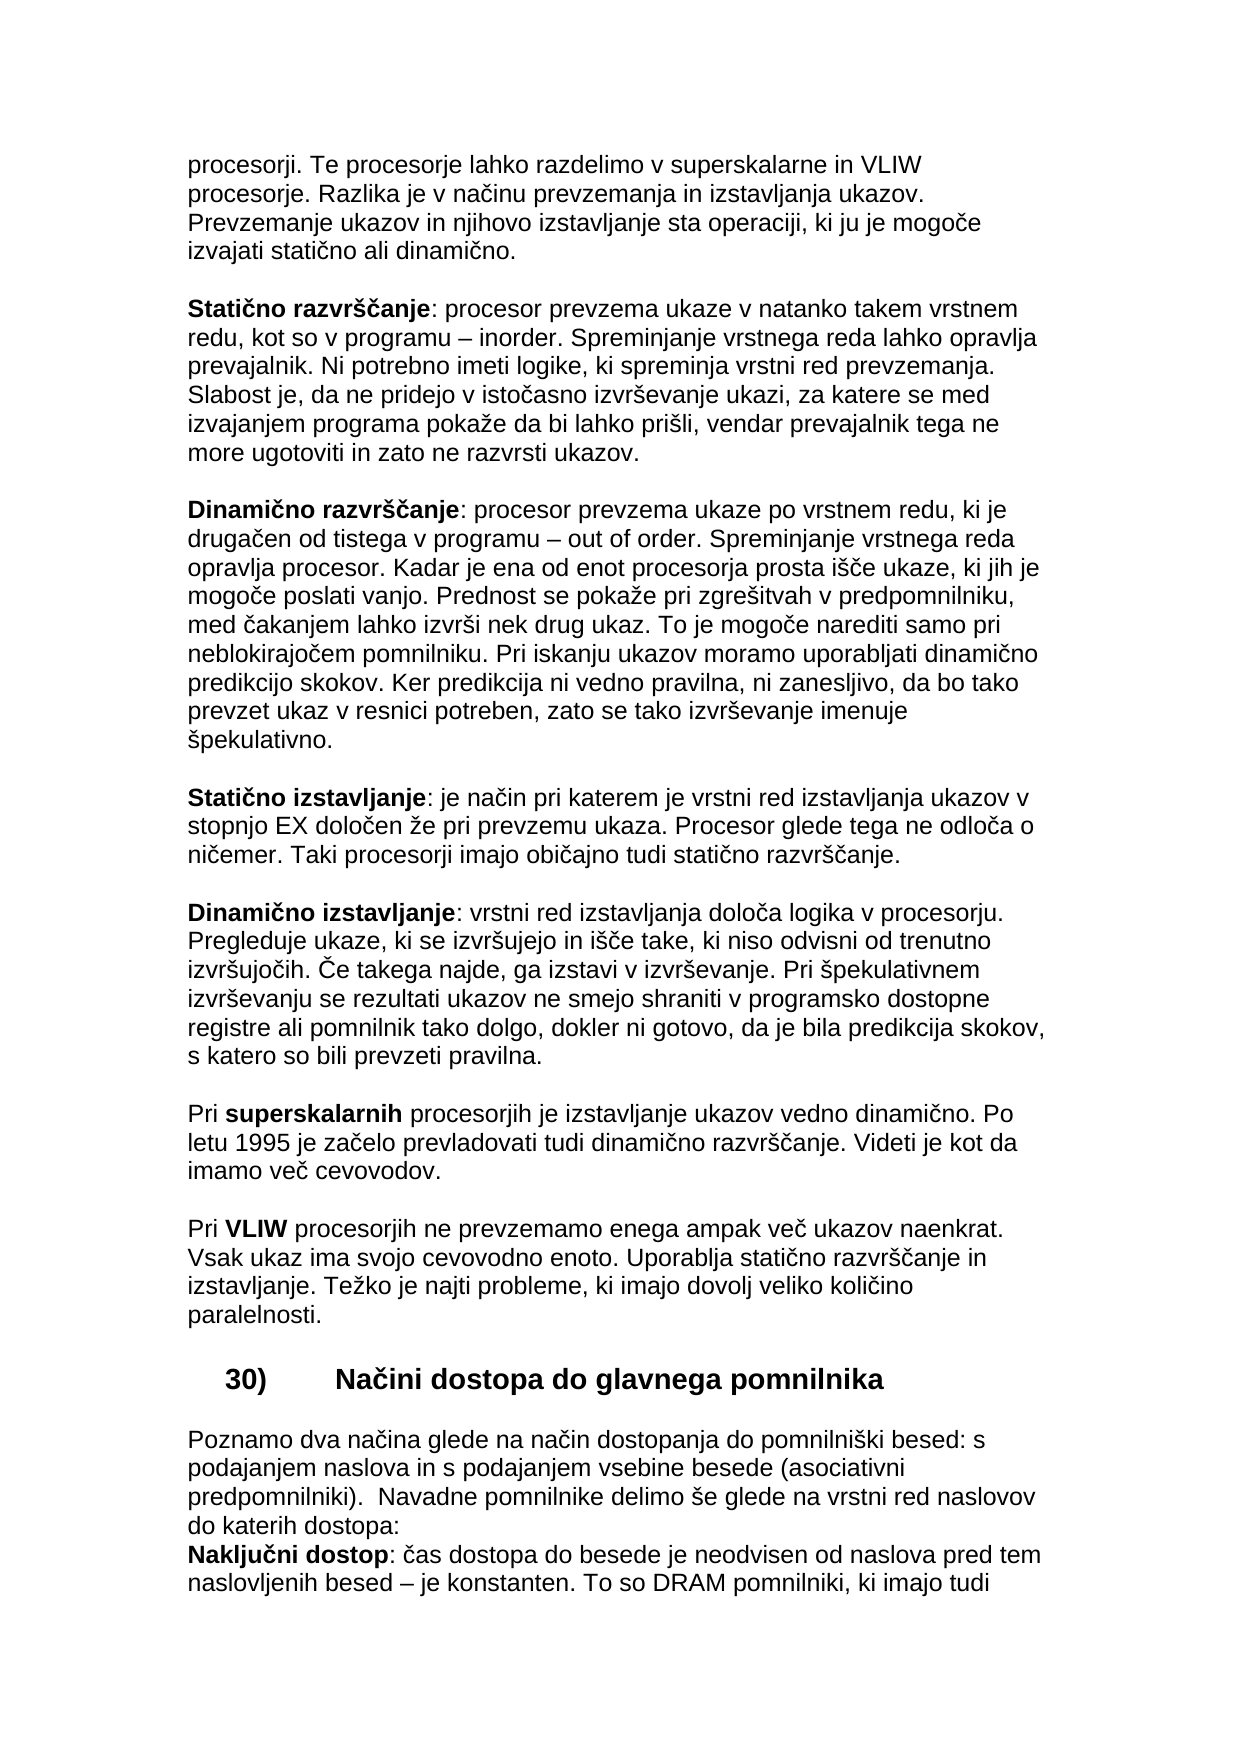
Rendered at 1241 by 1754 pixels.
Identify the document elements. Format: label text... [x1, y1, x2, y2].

list Načini dostopa do glavnega pomnilnika [225, 1362, 1053, 1396]
text Statično izstavljanje: je način pri katerem je vrstni red izstavljanja ukazov v stopnjo EX določen že pri prevzemu ukaza. Procesor glede tega ne odloča o ničemer. Taki procesorji imajo običajno tudi statično razvrščanje. [187, 782, 1053, 869]
text Statično razvrščanje: procesor prevzema ukaze v natanko takem vrstnem redu, kot so v programu – inorder. Spreminjanje vrstnega reda lahko opravlja prevajalnik. Ni potrebno imeti logike, ki spreminja vrstni red prevzemanja. Slabost je, da ne pridejo v istočasno izvrševanje ukazi, za katere se med izvajanjem programa pokaže da bi lahko prišli, vendar prevajalnik tega ne more ugotoviti in zato ne razvrsti ukazov. [187, 294, 1053, 466]
text Naključni dostop: čas dostopa do besede je neodvisen od naslova pred tem naslovljenih besed – je konstanten. To so DRAM pomnilniki, ki imajo tudi [187, 1539, 1053, 1597]
text procesorji. Te procesorje lahko razdelimo v superskalarne in VLIW procesorje. Razlika je v načinu prevzemanja in izstavljanja ukazov. Prevzemanje ukazov in njihovo izstavljanje sta operaciji, ki ju je mogoče izvajati statično ali dinamično. [187, 150, 1053, 265]
text Dinamično razvrščanje: procesor prevzema ukaze po vrstnem redu, ki je drugačen od tistega v programu – out of order. Spreminjanje vrstnega reda opravlja procesor. Kadar je ena od enot procesorja prosta išče ukaze, ki jih je mogoče poslati vanjo. Prednost se pokaže pri zgrešitvah v predpomnilniku, med čakanjem lahko izvrši nek drug ukaz. To je mogoče narediti samo pri neblokirajočem pomnilniku. Pri iskanju ukazov moramo uporabljati dinamično predikcijo skokov. Ker predikcija ni vedno pravilna, ni zanesljivo, da bo tako prevzet ukaz v resnici potreben, zato se tako izvrševanje imenuje špekulativno. [187, 495, 1053, 754]
text Poznamo dva načina glede na način dostopanja do pomnilniški besed: s podajanjem naslova in s podajanjem vsebine besede (asociativni predpomnilniki). Navadne pomnilnike delimo še glede na vrstni red naslovov do katerih dostopa: [187, 1424, 1053, 1539]
text Dinamično izstavljanje: vrstni red izstavljanja določa logika v procesorju. Pregleduje ukaze, ki se izvršujejo in išče take, ki niso odvisni od trenutno izvršujočih. Če takega najde, ga izstavi v izvrševanje. Pri špekulativnem izvrševanju se rezultati ukazov ne smejo shraniti v programsko dostopne registre ali pomnilnik tako dolgo, dokler ni gotovo, da je bila predikcija skokov, s katero so bili prevzeti pravilna. [187, 897, 1053, 1070]
text Pri VLIW procesorjih ne prevzemamo enega ampak več ukazov naenkrat. Vsak ukaz ima svojo cevovodno enoto. Uporablja statično razvrščanje in izstavljanje. Težko je najti probleme, ki imajo dovolj veliko količino paralelnosti. [187, 1214, 1053, 1329]
text Pri superskalarnih procesorjih je izstavljanje ukazov vedno dinamično. Po letu 1995 je začelo prevladovati tudi dinamično razvrščanje. Videti je kot da imamo več cevovodov. [187, 1099, 1053, 1185]
